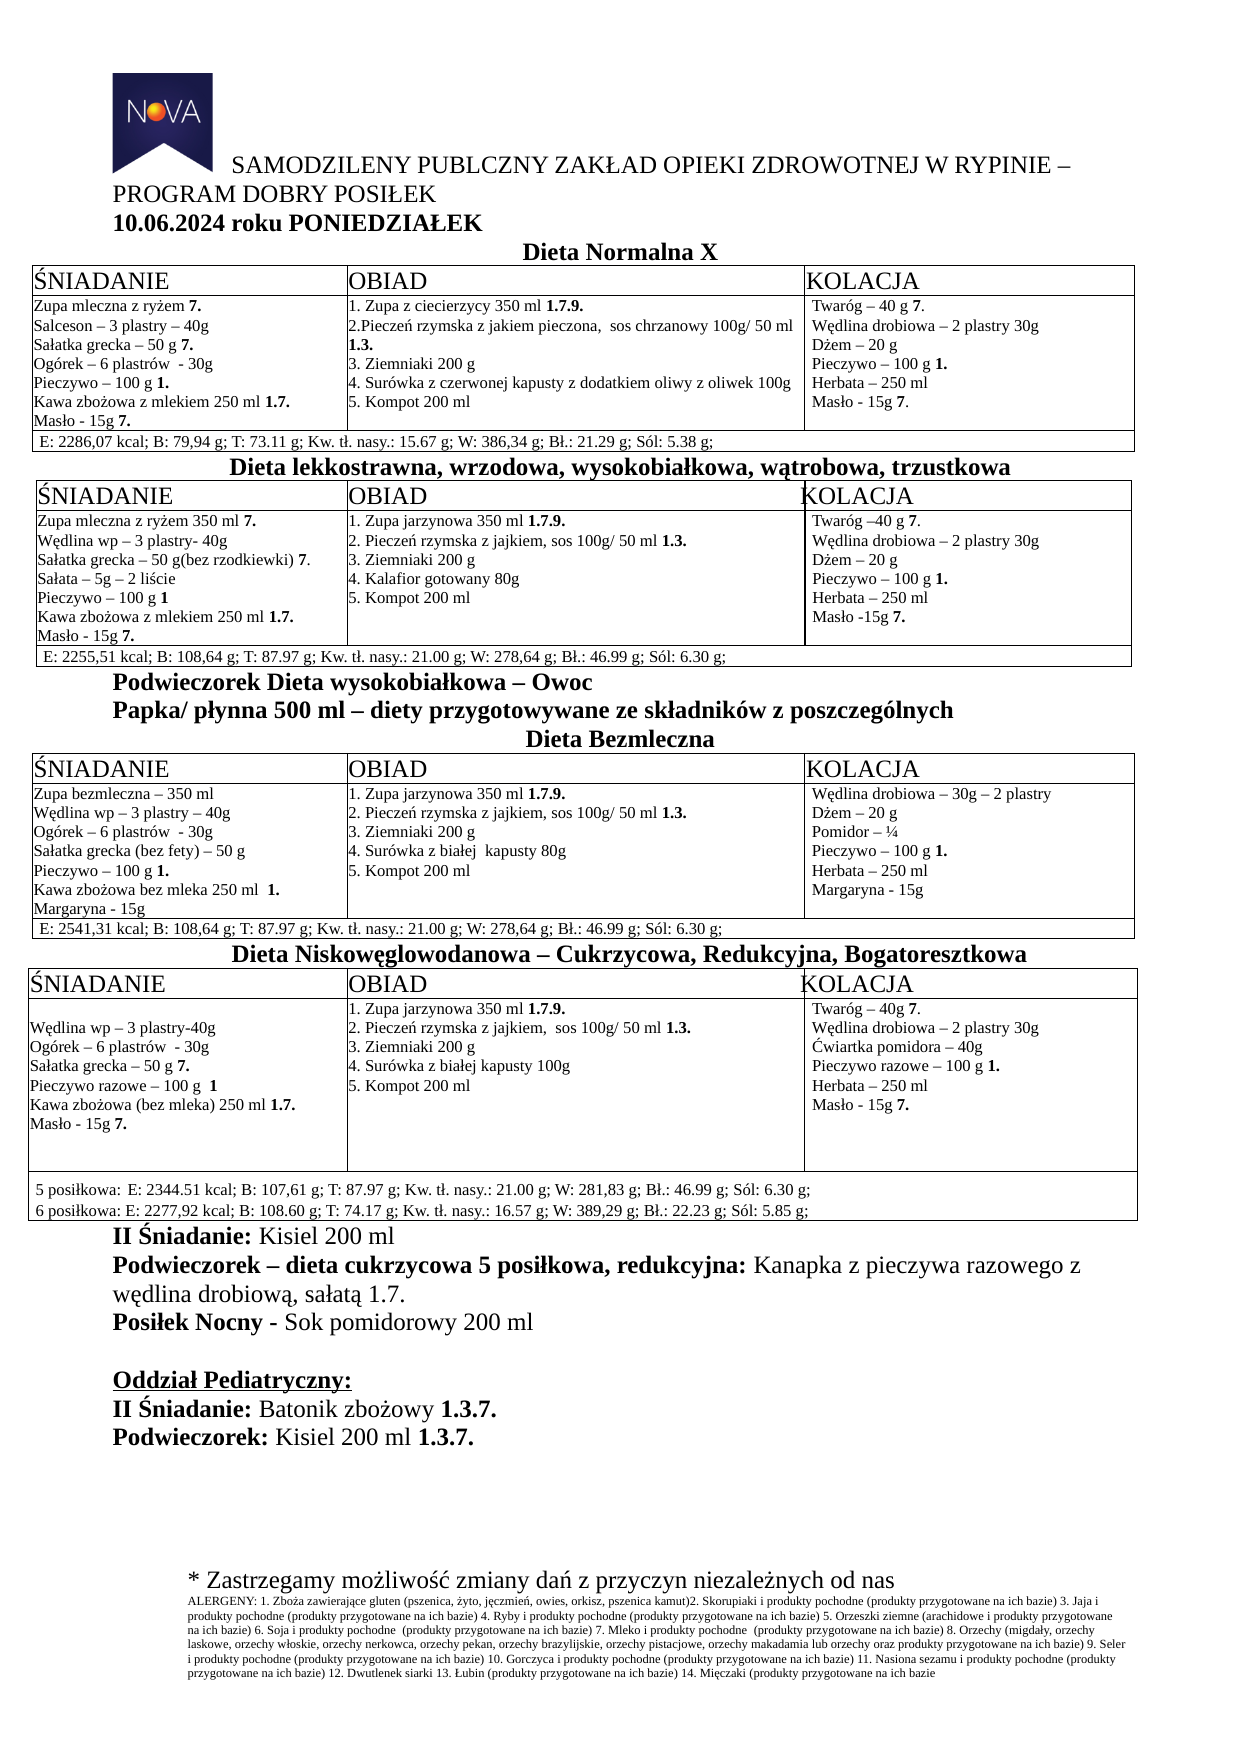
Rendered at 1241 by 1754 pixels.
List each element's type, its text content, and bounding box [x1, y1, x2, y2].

table_cell E: 2255,51 kcal; B: 108,64 g; T: 87.97 g; Kw. tł. nasy.: 21.00 g; W: 278,64 g; Bł.: 46.99 g; Sól: 6.30 g; [37, 646, 1131, 666]
table_cell Zupa mleczna z ryżem 7. Salceson – 3 plastry – 40g Sałatka grecka – 50 g 7. Ogórek – 6 plastrów - 30g Pieczywo – 100 g 1. Kawa zbożowa z mlekiem 250 ml 1.7. Masło - 15g 7. [33, 296, 347, 430]
text Dieta lekkostrawna, wrzodowa, wysokobiałkowa, wątrobowa, trzustkowa [112, 452, 1128, 480]
table_cell Twaróg – 40 g 7. Wędlina drobiowa – 2 plastry 30g Dżem – 20 g Pieczywo – 100 g 1. Herbata – 250 ml Masło - 15g 7. [805, 296, 1134, 430]
text II Śniadanie: Kisiel 200 ml [112, 1221, 1128, 1250]
table_cell Wędlina drobiowa – 30g – 2 plastry Dżem – 20 g Pomidor – ¼ Pieczywo – 100 g 1. Herbata – 250 ml Margaryna - 15g [805, 784, 1134, 918]
table_cell E: 2541,31 kcal; B: 108,64 g; T: 87.97 g; Kw. tł. nasy.: 21.00 g; W: 278,64 g; Bł.: 46.99 g; Sól: 6.30 g; [33, 919, 1134, 938]
table_cell 1. Zupa jarzynowa 350 ml 1.7.9. 2. Pieczeń rzymska z jajkiem, sos 100g/ 50 ml 1.3. 3. Ziemniaki 200 g 4. Surówka z białej kapusty 100g 5. Kompot 200 ml [348, 999, 804, 1171]
table_cell 1. Zupa jarzynowa 350 ml 1.7.9. 2. Pieczeń rzymska z jajkiem, sos 100g/ 50 ml 1.3. 3. Ziemniaki 200 g 4. Surówka z białej kapusty 80g 5. Kompot 200 ml [348, 784, 804, 918]
text Podwieczorek Dieta wysokobiałkowa – Owoc [112, 667, 1128, 695]
table_header ŚNIADANIE [37, 481, 347, 510]
text Podwieczorek – dieta cukrzycowa 5 posiłkowa, redukcyjna: Kanapka z pieczywa razowego z wędlina drobiową, sałatą 1.7. [112, 1250, 1128, 1307]
text Dieta Niskowęglowodanowa – Cukrzycowa, Redukcyjna, Bogatoresztkowa [112, 939, 1128, 968]
table_header KOLACJA [806, 481, 1131, 510]
table_cell 5 posiłkowa: E: 2344.51 kcal; B: 107,61 g; T: 87.97 g; Kw. tł. nasy.: 21.00 g; W: 281,83 g; Bł.: 46.99 g; Sól: 6.30 g; 6 posiłkowa: E: 2277,92 kcal; B: 108.60 g; T: 74.17 g; Kw. tł. nasy.: 16.57 g; W: 389,29 g; Bł.: 22.23 g; Sól: 5.85 g; [29, 1172, 1137, 1220]
table_cell 1. Zupa jarzynowa 350 ml 1.7.9. 2. Pieczeń rzymska z jajkiem, sos 100g/ 50 ml 1.3. 3. Ziemniaki 200 g 4. Kalafior gotowany 80g 5. Kompot 200 ml [348, 511, 804, 645]
table_header KOLACJA [805, 969, 1137, 998]
table_header OBIAD [348, 266, 804, 295]
table_header ŚNIADANIE [29, 969, 347, 998]
text Papka/ płynna 500 ml – diety przygotowywane ze składników z poszczególnych [112, 695, 1128, 724]
table_header KOLACJA [805, 754, 1134, 783]
table_cell E: 2286,07 kcal; B: 79,94 g; T: 73.11 g; Kw. tł. nasy.: 15.67 g; W: 386,34 g; Bł.: 21.29 g; Sól: 5.38 g; [33, 431, 1134, 451]
table_header OBIAD [348, 481, 804, 510]
table_header KOLACJA [805, 266, 1134, 295]
table_cell Zupa mleczna z ryżem 350 ml 7. Wędlina wp – 3 plastry- 40g Sałatka grecka – 50 g(bez rzodkiewki) 7. Sałata – 5g – 2 liście Pieczywo – 100 g 1 Kawa zbożowa z mlekiem 250 ml 1.7. Masło - 15g 7. [37, 511, 347, 645]
table_header OBIAD [348, 969, 804, 998]
text Dieta Normalna X [112, 237, 1128, 265]
table_cell Twaróg –40 g 7. Wędlina drobiowa – 2 plastry 30g Dżem – 20 g Pieczywo – 100 g 1. Herbata – 250 ml Masło -15g 7. [806, 511, 1131, 645]
text II Śniadanie: Batonik zbożowy 1.3.7. [112, 1394, 1128, 1422]
table_header ŚNIADANIE [33, 266, 347, 295]
text Oddział Pediatryczny: [112, 1365, 1128, 1394]
text Posiłek Nocny - Sok pomidorowy 200 ml [112, 1307, 1128, 1336]
table_header OBIAD [348, 754, 804, 783]
text 10.06.2024 roku PONIEDZIAŁEK [112, 208, 1128, 237]
table_cell 1. Zupa z ciecierzycy 350 ml 1.7.9. 2.Pieczeń rzymska z jakiem pieczona, sos chrzanowy 100g/ 50 ml 1.3. 3. Ziemniaki 200 g 4. Surówka z czerwonej kapusty z dodatkiem oliwy z oliwek 100g 5. Kompot 200 ml [348, 296, 804, 430]
table_cell Twaróg – 40g 7. Wędlina drobiowa – 2 plastry 30g Ćwiartka pomidora – 40g Pieczywo razowe – 100 g 1. Herbata – 250 ml Masło - 15g 7. [805, 999, 1137, 1171]
table_cell Wędlina wp – 3 plastry-40g Ogórek – 6 plastrów - 30g Sałatka grecka – 50 g 7. Pieczywo razowe – 100 g 1 Kawa zbożowa (bez mleka) 250 ml 1.7. Masło - 15g 7. [29, 999, 347, 1171]
text Dieta Bezmleczna [112, 724, 1128, 753]
text Podwieczorek: Kisiel 200 ml 1.3.7. [112, 1422, 1128, 1451]
table_header ŚNIADANIE [33, 754, 347, 783]
picture [112, 73, 213, 174]
table_cell Zupa bezmleczna – 350 ml Wędlina wp – 3 plastry – 40g Ogórek – 6 plastrów - 30g Sałatka grecka (bez fety) – 50 g Pieczywo – 100 g 1. Kawa zbożowa bez mleka 250 ml 1. Margaryna - 15g [33, 784, 347, 918]
